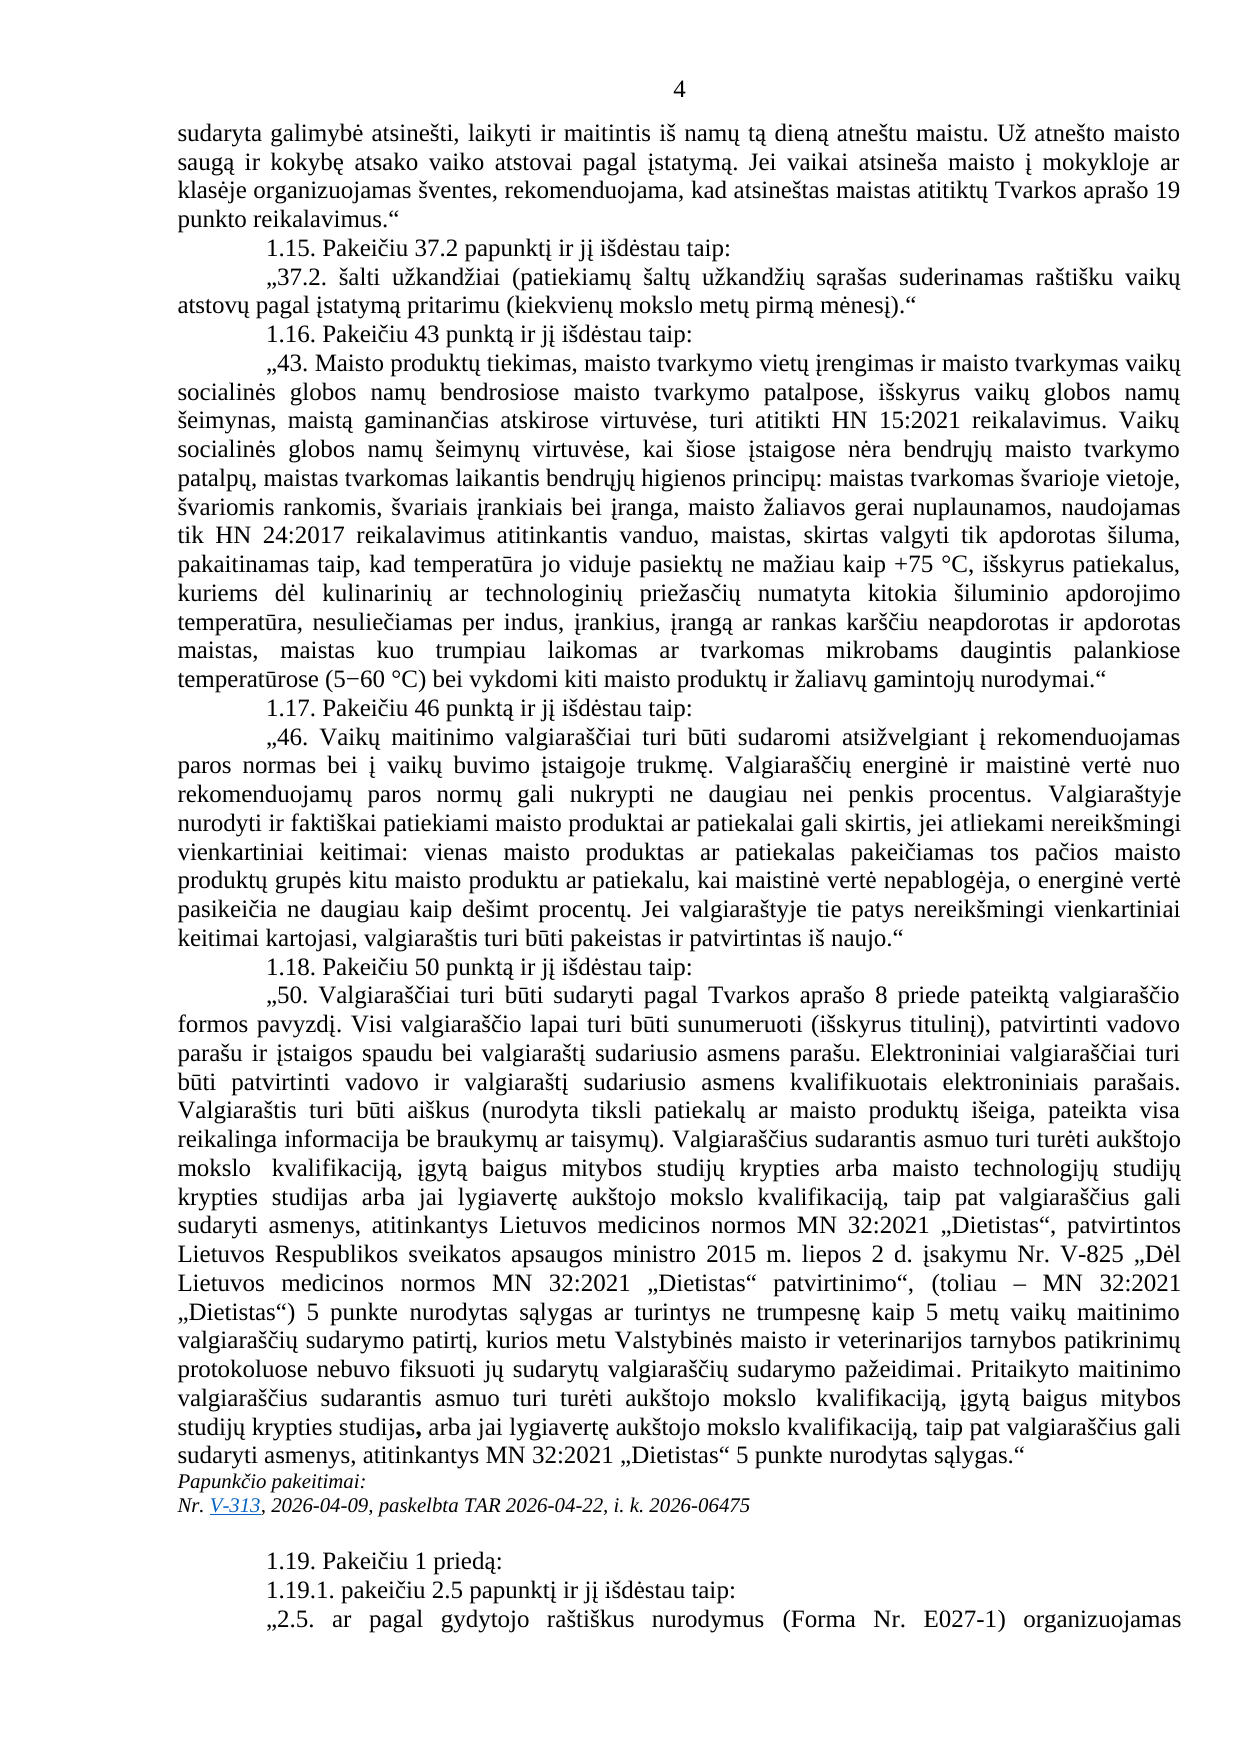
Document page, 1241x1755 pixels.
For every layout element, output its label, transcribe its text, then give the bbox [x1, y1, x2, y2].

text Papunkčio pakeitimai: [177, 1469, 1181, 1493]
text „43. Maisto produktų tiekimas, maisto tvarkymo vietų įrengimas ir maisto tvarkymas vaikų socialinės globos namų bendrosiose maisto tvarkymo patalpose, išskyrus vaikų globos namų šeimynas, maistą gaminančias atskirose virtuvėse, turi atitikti HN 15:2021 reikalavimus. Vaikų socialinės globos namų šeimynų virtuvėse, kai šiose įstaigose nėra bendrųjų maisto tvarkymo patalpų, maistas tvarkomas laikantis bendrųjų higienos principų: maistas tvarkomas švarioje vietoje, švariomis rankomis, švariais įrankiais bei įranga, maisto žaliavos gerai nuplaunamos, naudojamas tik HN 24:2017 reikalavimus atitinkantis vanduo, maistas, skirtas valgyti tik apdorotas šiluma, pakaitinamas taip, kad temperatūra jo viduje pasiektų ne mažiau kaip +75 °C, išskyrus patiekalus, kuriems dėl kulinarinių ar technologinių priežasčių numatyta kitokia šiluminio apdorojimo temperatūra, nesuliečiamas per indus, įrankius, įrangą ar rankas karščiu neapdorotas ir apdorotas maistas, maistas kuo trumpiau laikomas ar tvarkomas mikrobams daugintis palankiose temperatūrose (5−60 °C) bei vykdomi kiti maisto produktų ir žaliavų gamintojų nurodymai.“ [177, 348, 1181, 693]
text „50. Valgiaraščiai turi būti sudaryti pagal Tvarkos aprašo 8 priede pateiktą valgiaraščio formos pavyzdį. Visi valgiaraščio lapai turi būti sunumeruoti (išskyrus titulinį), patvirtinti vadovo parašu ir įstaigos spaudu bei valgiaraštį sudariusio asmens parašu. Elektroniniai valgiaraščiai turi būti patvirtinti vadovo ir valgiaraštį sudariusio asmens kvalifikuotais elektroniniais parašais. Valgiaraštis turi būti aiškus (nurodyta tiksli patiekalų ar maisto produktų išeiga, pateikta visa reikalinga informacija be braukymų ar taisymų). Valgiaraščius sudarantis asmuo turi turėti aukštojo mokslo kvalifikaciją, įgytą baigus mitybos studijų krypties arba maisto technologijų studijų krypties studijas arba jai lygiavertę aukštojo mokslo kvalifikaciją, taip pat valgiaraščius gali sudaryti asmenys, atitinkantys Lietuvos medicinos normos MN 32:2021 „Dietistas“, patvirtintos Lietuvos Respublikos sveikatos apsaugos ministro 2015 m. liepos 2 d. įsakymu Nr. V-825 „Dėl Lietuvos medicinos normos MN 32:2021 „Dietistas“ patvirtinimo“, (toliau – MN 32:2021 „Dietistas“) 5 punkte nurodytas sąlygas ar turintys ne trumpesnę kaip 5 metų vaikų maitinimo valgiaraščių sudarymo patirtį, kurios metu Valstybinės maisto ir veterinarijos tarnybos patikrinimų protokoluose nebuvo fiksuoti jų sudarytų valgiaraščių sudarymo pažeidimai. Pritaikyto maitinimo valgiaraščius sudarantis asmuo turi turėti aukštojo mokslo kvalifikaciją, įgytą baigus mitybos studijų krypties studijas, arba jai lygiavertę aukštojo mokslo kvalifikaciją, taip pat valgiaraščius gali sudaryti asmenys, atitinkantys MN 32:2021 „Dietistas“ 5 punkte nurodytas sąlygas.“ [177, 981, 1181, 1469]
text 1.16. Pakeičiu 43 punktą ir jį išdėstau taip: [177, 319, 1181, 348]
text 1.18. Pakeičiu 50 punktą ir jį išdėstau taip: [177, 952, 1181, 981]
text „2.5. ar pagal gydytojo raštiškus nurodymus (Forma Nr. E027-1) organizuojamas [177, 1604, 1181, 1632]
text „46. Vaikų maitinimo valgiaraščiai turi būti sudaromi atsižvelgiant į rekomenduojamas paros normas bei į vaikų buvimo įstaigoje trukmę. Valgiaraščių energinė ir maistinė vertė nuo rekomenduojamų paros normų gali nukrypti ne daugiau nei penkis procentus. Valgiaraštyje nurodyti ir faktiškai patiekiami maisto produktai ar patiekalai gali skirtis, jei atliekami nereikšmingi vienkartiniai keitimai: vienas maisto produktas ar patiekalas pakeičiamas tos pačios maisto produktų grupės kitu maisto produktu ar patiekalu, kai maistinė vertė nepablogėja, o energinė vertė pasikeičia ne daugiau kaip dešimt procentų. Jei valgiaraštyje tie patys nereikšmingi vienkartiniai keitimai kartojasi, valgiaraštis turi būti pakeistas ir patvirtintas iš naujo.“ [177, 722, 1181, 952]
text 1.17. Pakeičiu 46 punktą ir jį išdėstau taip: [177, 693, 1181, 722]
text „37.2. šalti užkandžiai (patiekiamų šaltų užkandžių sąrašas suderinamas raštišku vaikų atstovų pagal įstatymą pritarimu (kiekvienų mokslo metų pirmą mėnesį).“ [177, 262, 1181, 319]
text Nr. V-313, 2026-04-09, paskelbta TAR 2026-04-22, i. k. 2026-06475 [177, 1493, 1181, 1517]
text 1.15. Pakeičiu 37.2 papunktį ir jį išdėstau taip: [177, 233, 1181, 262]
text 1.19. Pakeičiu 1 priedą: [177, 1546, 1181, 1575]
text 1.19.1. pakeičiu 2.5 papunktį ir jį išdėstau taip: [177, 1575, 1181, 1604]
text sudaryta galimybė atsinešti, laikyti ir maitintis iš namų tą dieną atneštu maistu. Už atnešto maisto saugą ir kokybę atsako vaiko atstovai pagal įstatymą. Jei vaikai atsineša maisto į mokykloje ar klasėje organizuojamas šventes, rekomenduojama, kad atsineštas maistas atitiktų Tvarkos aprašo 19 punkto reikalavimus.“ [177, 118, 1181, 233]
